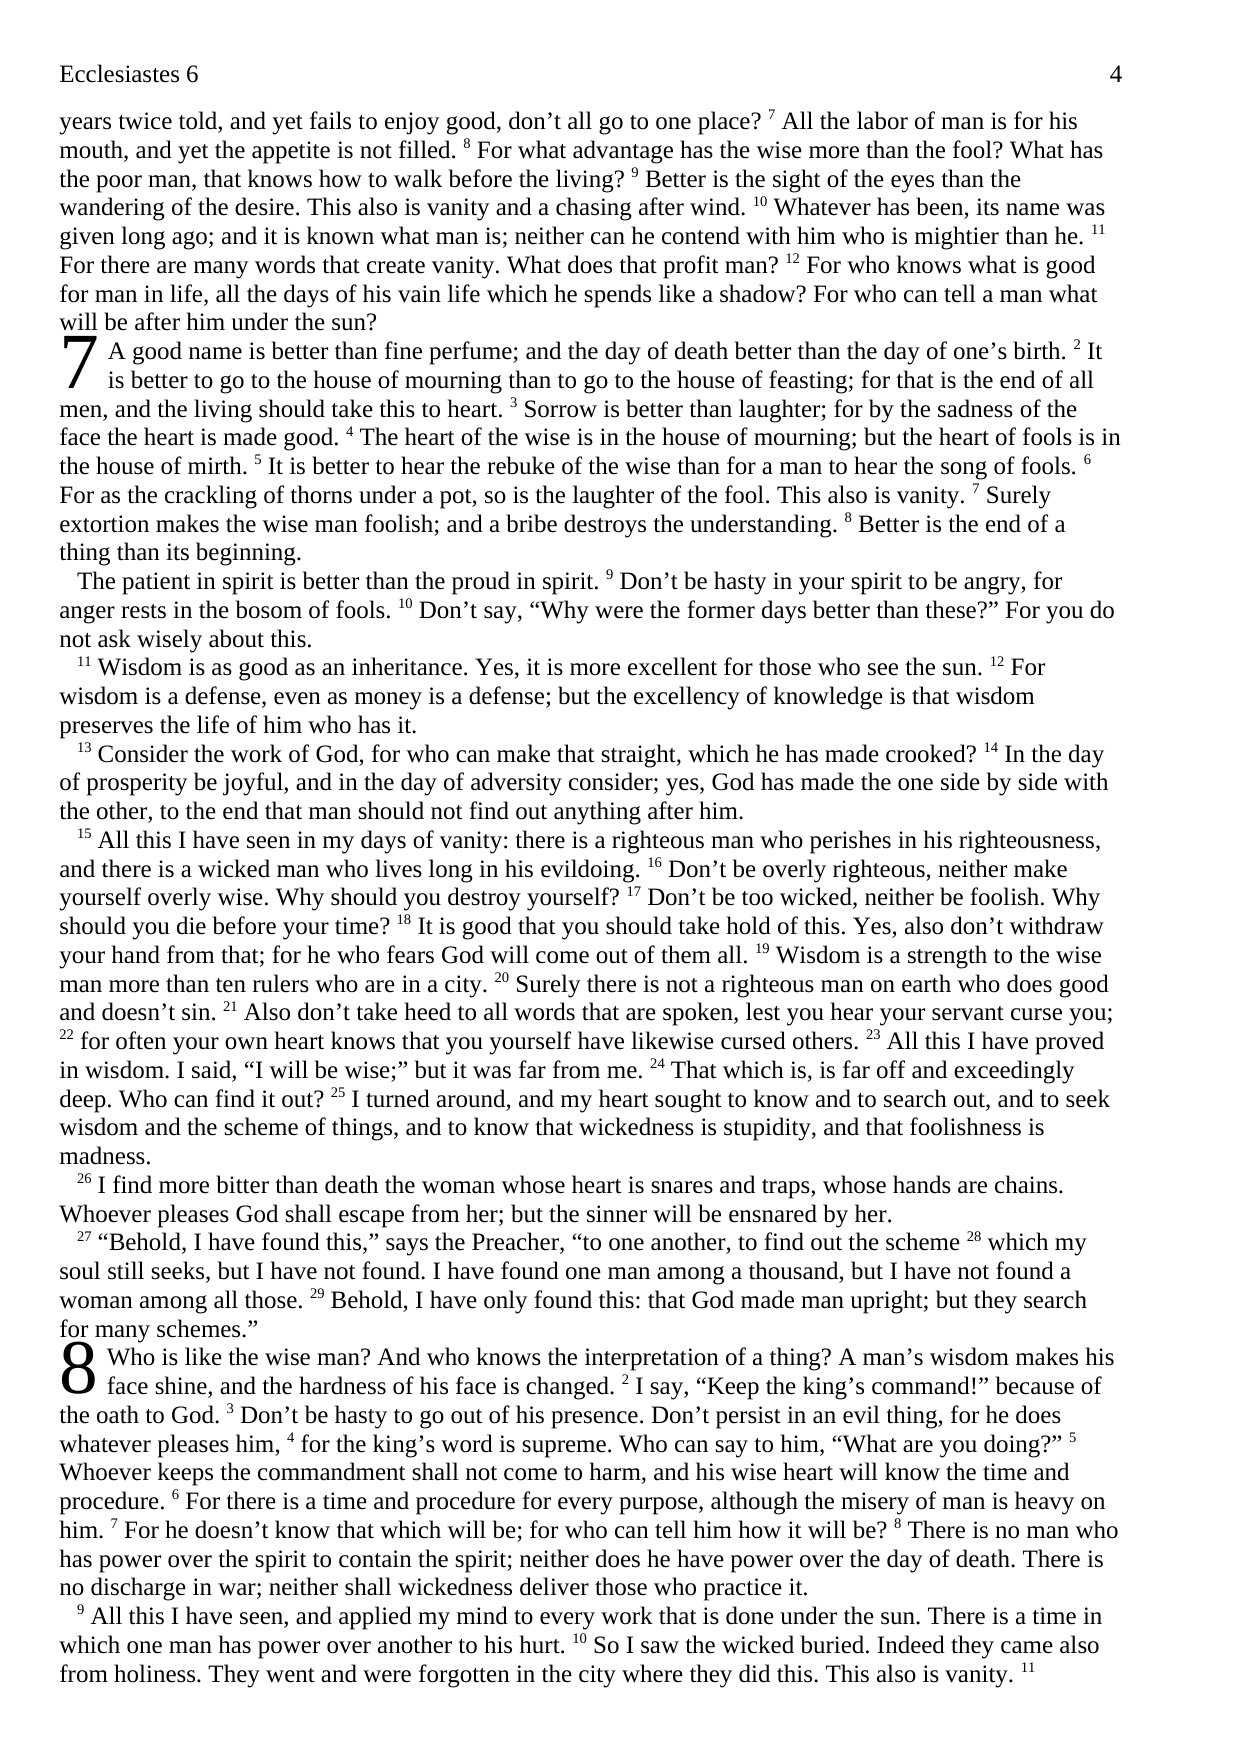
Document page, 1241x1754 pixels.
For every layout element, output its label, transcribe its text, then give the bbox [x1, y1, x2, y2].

text The patient in spirit is better than the proud in spirit. 9 Don’t be hasty in your spirit to be angry, for anger rests in the bosom of fools. 10 Don’t say, “Why were the former days better than these?” For you do not ask wisely about this. [59, 566, 1122, 652]
text 15 All this I have seen in my days of vanity: there is a righteous man who perishes in his righteousness, and there is a wicked man who lives long in his evildoing. 16 Don’t be overly righteous, neither make yourself overly wise. Why should you destroy yourself? 17 Don’t be too wicked, neither be foolish. Why should you die before your time? 18 It is good that you should take hold of this. Yes, also don’t withdraw your hand from that; for he who fears God will come out of them all. 19 Wisdom is a strength to the wise man more than ten rulers who are in a city. 20 Surely there is not a righteous man on earth who does good and doesn’t sin. 21 Also don’t take heed to all words that are spoken, lest you hear your servant curse you; 22 for often your own heart knows that you yourself have likewise cursed others. 23 All this I have proved in wisdom. I said, “I will be wise;” but it was far from me. 24 That which is, is far off and exceedingly deep. Who can find it out? 25 I turned around, and my heart sought to know and to search out, and to seek wisdom and the scheme of things, and to know that wickedness is stupidity, and that foolishness is madness. [59, 825, 1122, 1170]
text 7A good name is better than fine perfume; and the day of death better than the day of one’s birth. 2 It is better to go to the house of mourning than to go to the house of feasting; for that is the end of all men, and the living should take this to heart. 3 Sorrow is better than laughter; for by the sadness of the face the heart is made good. 4 The heart of the wise is in the house of mourning; but the heart of fools is in the house of mirth. 5 It is better to hear the rebuke of the wise than for a man to hear the song of fools. 6 For as the crackling of thorns under a pot, so is the laughter of the fool. This also is vanity. 7 Surely extortion makes the wise man foolish; and a bribe destroys the understanding. 8 Better is the end of a thing than its beginning. [59, 336, 1122, 566]
text years twice told, and yet fails to enjoy good, don’t all go to one place? 7 All the labor of man is for his mouth, and yet the appetite is not filled. 8 For what advantage has the wise more than the fool? What has the poor man, that knows how to walk before the living? 9 Better is the sight of the eyes than the wandering of the desire. This also is vanity and a chasing after wind. 10 Whatever has been, its name was given long ago; and it is known what man is; neither can he contend with him who is mightier than he. 11 For there are many words that create vanity. What does that profit man? 12 For who knows what is good for man in life, all the days of his vain life which he spends like a shadow? For who can tell a man what will be after him under the sun? [59, 106, 1122, 336]
text 26 I find more bitter than death the woman whose heart is snares and traps, whose hands are chains. Whoever pleases God shall escape from her; but the sinner will be ensnared by her. [59, 1170, 1122, 1227]
text 11 Wisdom is as good as an inheritance. Yes, it is more excellent for those who see the sun. 12 For wisdom is a defense, even as money is a defense; but the excellency of knowledge is that wisdom preserves the life of him who has it. [59, 652, 1122, 739]
text 13 Consider the work of God, for who can make that straight, which he has made crooked? 14 In the day of prosperity be joyful, and in the day of adversity consider; yes, God has made the one side by side with the other, to the end that man should not find out anything after him. [59, 739, 1122, 825]
text 27 “Behold, I have found this,” says the Preacher, “to one another, to find out the scheme 28 which my soul still seeks, but I have not found. I have found one man among a thousand, but I have not found a woman among all those. 29 Behold, I have only found this: that God made man upright; but they search for many schemes.” [59, 1227, 1122, 1342]
text 9 All this I have seen, and applied my mind to every work that is done under the sun. There is a time in which one man has power over another to his hurt. 10 So I saw the wicked buried. Indeed they came also from holiness. They went and were forgotten in the city where they did this. This also is vanity. 11 [59, 1601, 1122, 1687]
text 8Who is like the wise man? And who knows the interpretation of a thing? A man’s wisdom makes his face shine, and the hardness of his face is changed. 2 I say, “Keep the king’s command!” because of the oath to God. 3 Don’t be hasty to go out of his presence. Don’t persist in an evil thing, for he does whatever pleases him, 4 for the king’s word is supreme. Who can say to him, “What are you doing?” 5 Whoever keeps the commandment shall not come to harm, and his wise heart will know the time and procedure. 6 For there is a time and procedure for every purpose, although the misery of man is heavy on him. 7 For he doesn’t know that which will be; for who can tell him how it will be? 8 There is no man who has power over the spirit to contain the spirit; neither does he have power over the day of death. There is no discharge in war; neither shall wickedness deliver those who practice it. [59, 1342, 1122, 1601]
